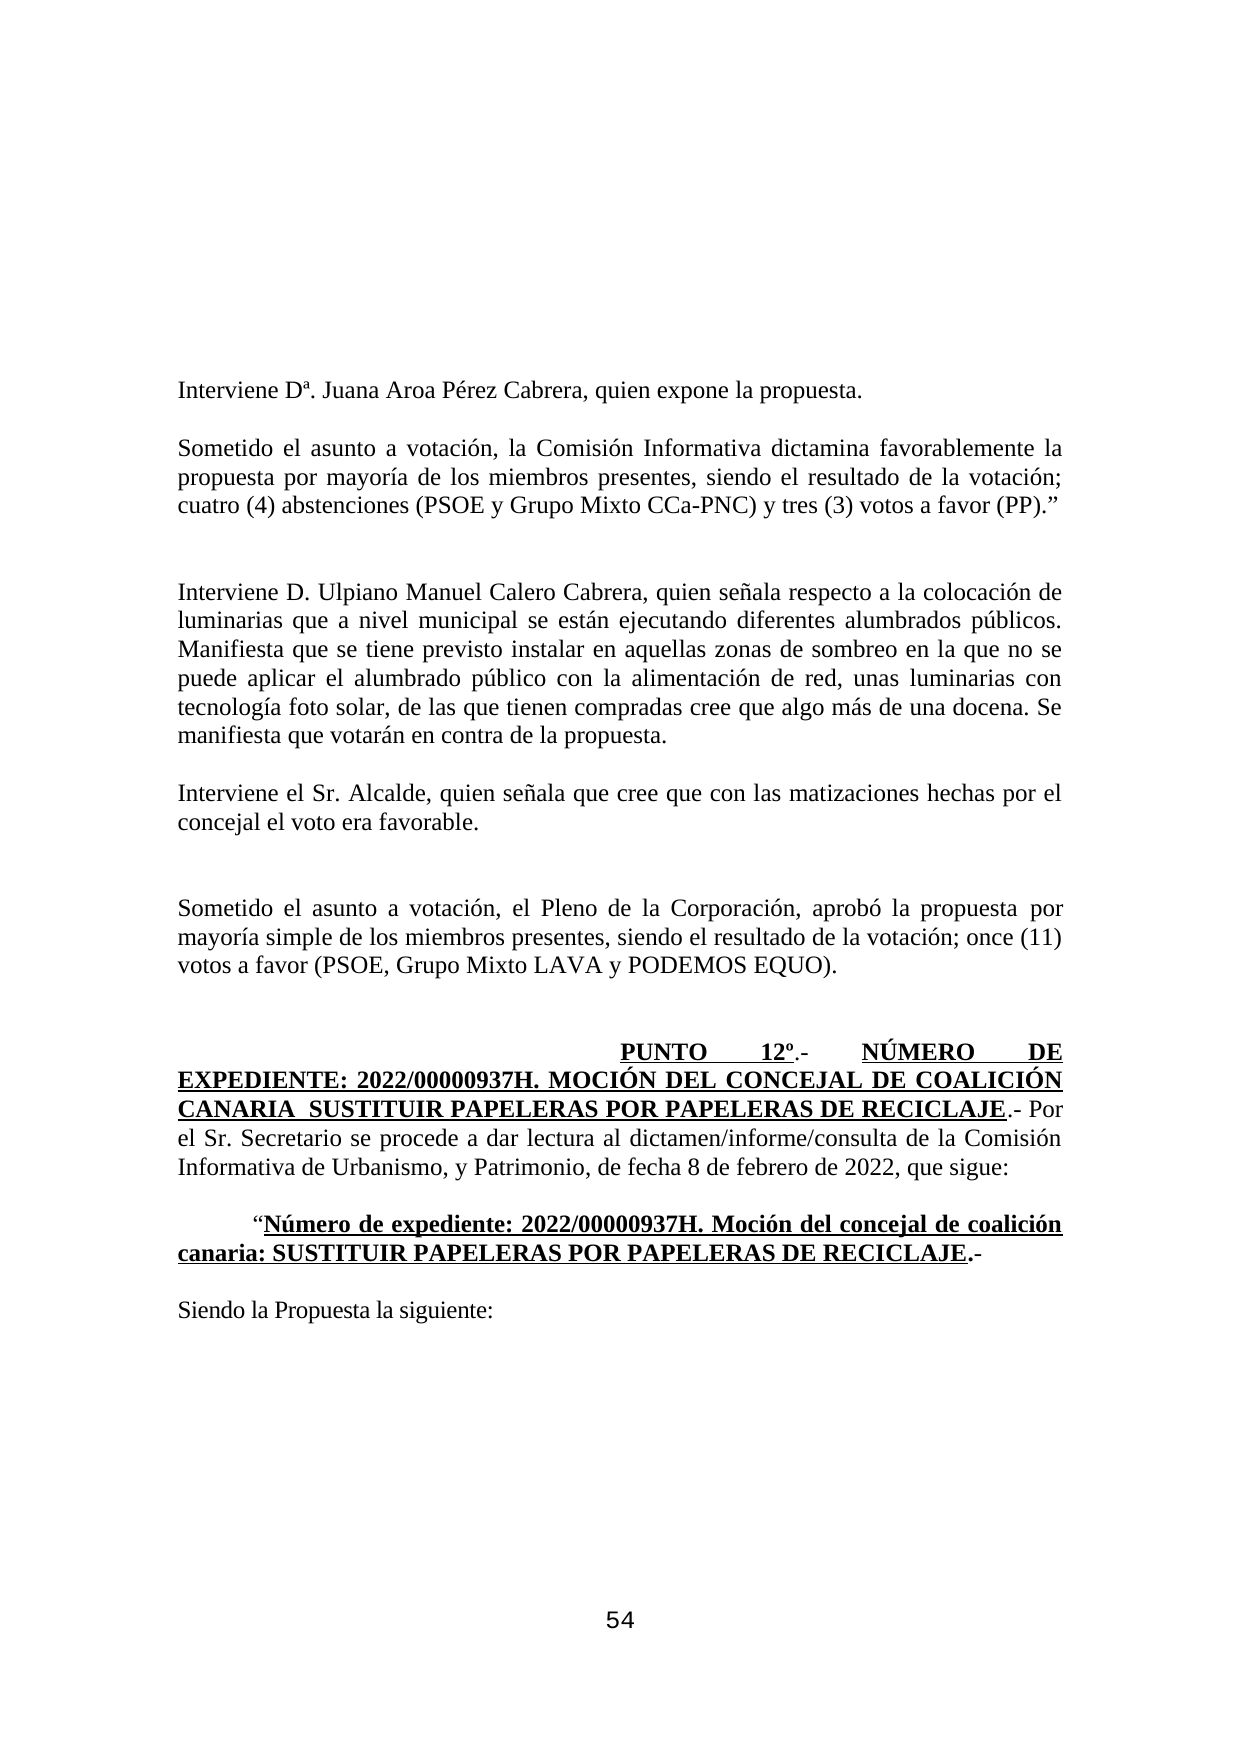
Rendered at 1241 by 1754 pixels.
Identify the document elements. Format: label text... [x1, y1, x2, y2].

text Sometido el asunto a votación, el Pleno de la Corporación, aprobó la propuesta por mayoría simple de los miembros presentes, siendo el resultado de la votación; once (11) votos a favor (PSOE, Grupo Mixto LAVA y PODEMOS EQUO). [177, 893, 1063, 979]
text Interviene D. Ulpiano Manuel Calero Cabrera, quien señala respecto a la colocación de luminarias que a nivel municipal se están ejecutando diferentes alumbrados públicos. Manifiesta que se tiene previsto instalar en aquellas zonas de sombreo en la que no se puede aplicar el alumbrado público con la alimentación de red, unas luminarias con tecnología foto solar, de las que tienen compradas cree que algo más de una docena. Se manifiesta que votarán en contra de la propuesta. [177, 577, 1063, 749]
text “Número de expediente: 2022/00000937H. Moción del concejal de coalición canaria: SUSTITUIR PAPELERAS POR PAPELERAS DE RECICLAJE.- [177, 1209, 1063, 1267]
text Interviene el Sr. Alcalde, quien señala que cree que con las matizaciones hechas por el concejal el voto era favorable. [177, 778, 1063, 835]
text Interviene Dª. Juana Aroa Pérez Cabrera, quien expone la propuesta. [177, 375, 1063, 404]
text Siendo la Propuesta la siguiente: [177, 1295, 1137, 1324]
text Sometido el asunto a votación, la Comisión Informativa dictamina favorablemente la propuesta por mayoría de los miembros presentes, siendo el resultado de la votación; cuatro (4) abstenciones (PSOE y Grupo Mixto CCa-PNC) y tres (3) votos a favor (PP).” [177, 433, 1063, 519]
text PUNTO 12º.- NÚMERO DE EXPEDIENTE: 2022/00000937H. MOCIÓN DEL CONCEJAL DE COALICIÓN [177, 1037, 1063, 1090]
text CANARIA SUSTITUIR PAPELERAS POR PAPELERAS DE RECICLAJE.- Por el Sr. Secretario se procede a dar lectura al dictamen/informe/consulta de la Comisión Informativa de Urbanismo, y Patrimonio, de fecha 8 de febrero de 2022, que sigue: [177, 1091, 1063, 1180]
